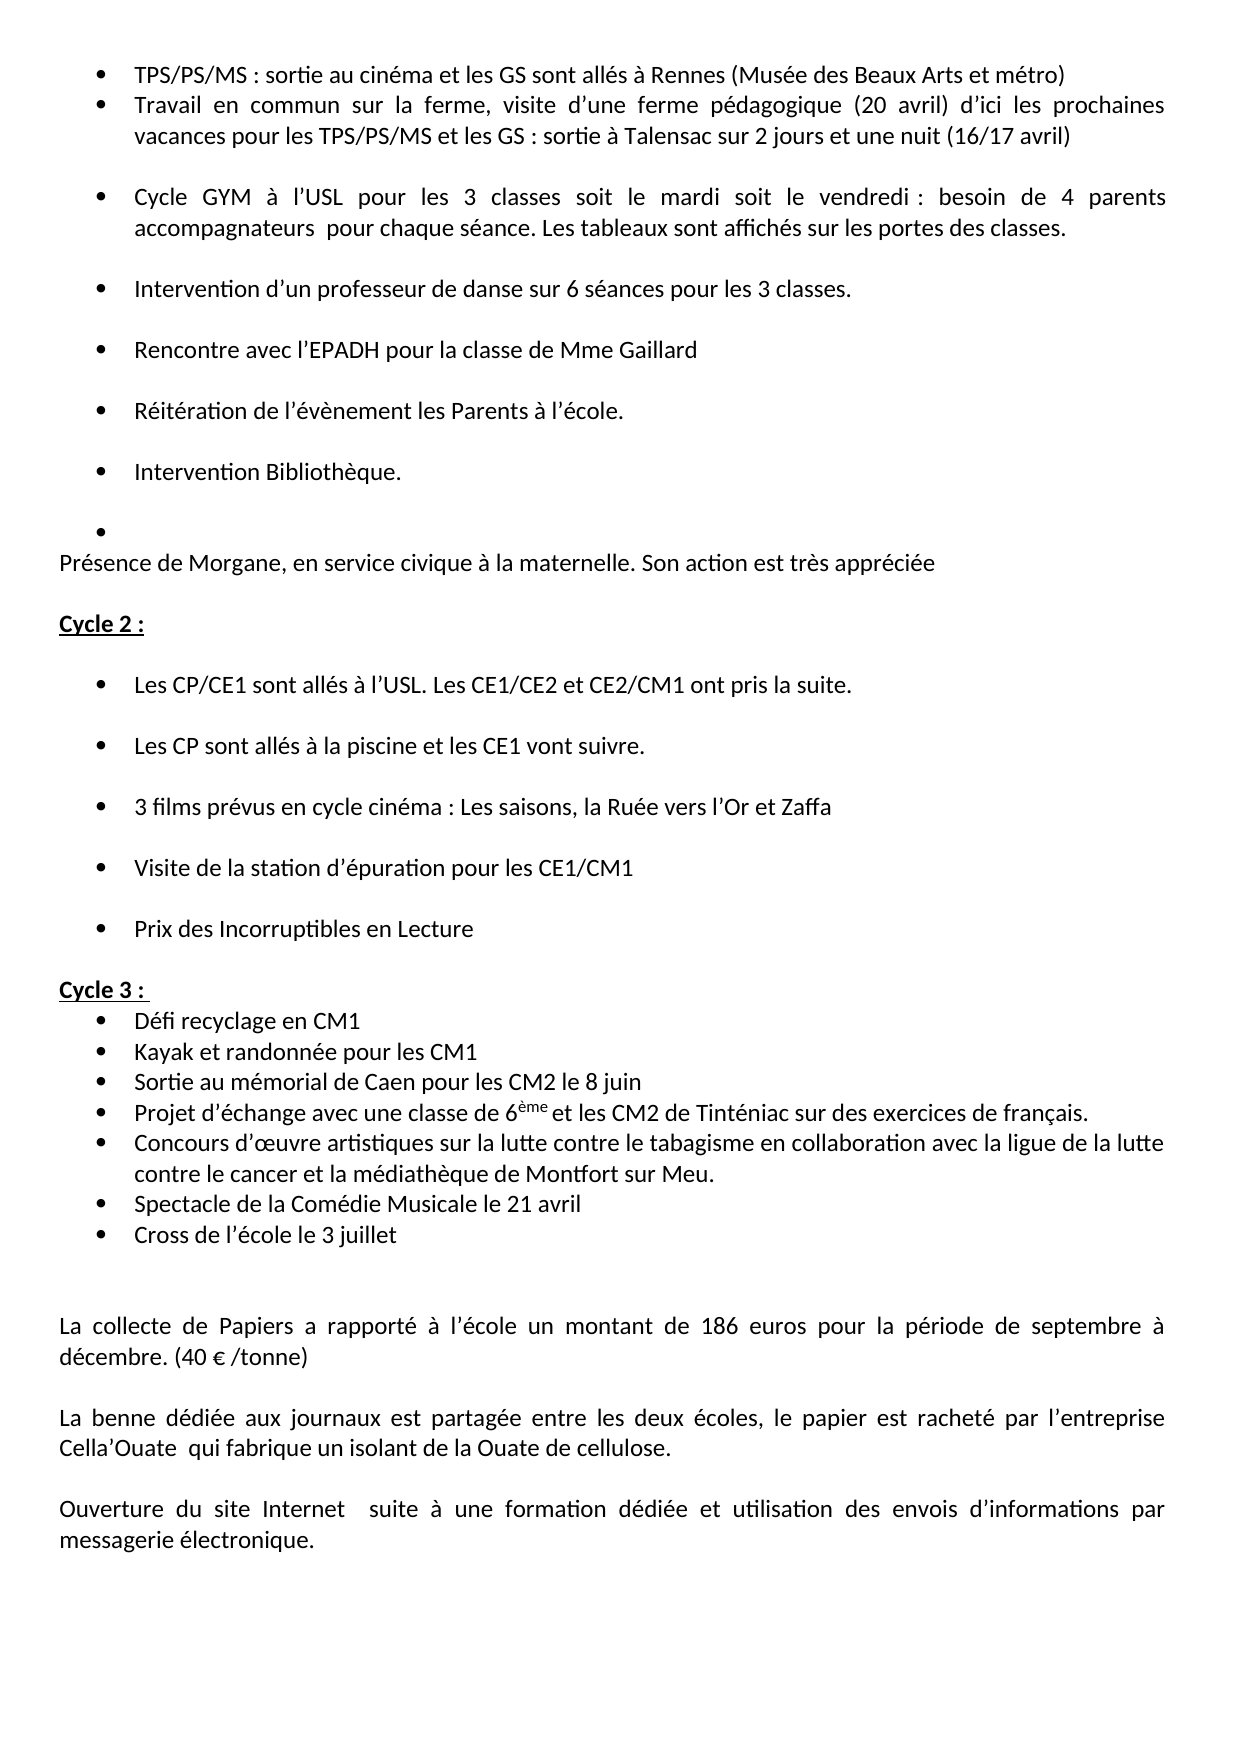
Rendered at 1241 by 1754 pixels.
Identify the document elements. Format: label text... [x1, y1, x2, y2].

text Ouverture du site Internet suite à une formation dédiée et utilisation des envois d’informations par messagerie électronique. [59, 1493, 1167, 1554]
list 3 films prévus en cycle cinéma : Les saisons, la Ruée vers l’Or et Zaffa [97, 792, 1167, 822]
list Intervention d’un professeur de danse sur 6 séances pour les 3 classes. [97, 273, 1167, 303]
list Les CP/CE1 sont allés à l’USL. Les CE1/CE2 et CE2/CM1 ont pris la suite. [97, 669, 1167, 700]
list Rencontre avec l’EPADH pour la classe de Mme Gaillard [97, 334, 1167, 364]
text Cycle 2 : [59, 608, 1167, 639]
list Cross de l’école le 3 juillet [97, 1219, 1167, 1249]
list Travail en commun sur la ferme, visite d’une ferme pédagogique (20 avril) d’ici les prochaines vacances pour les TPS/PS/MS et les GS : sortie à Talensac sur 2 jours et une nuit (16/17 avril) [97, 89, 1167, 151]
list Défi recyclage en CM1 [97, 1005, 1167, 1036]
list Projet d’échange avec une classe de 6ème et les CM2 de Tinténiac sur des exercices de français. [97, 1097, 1167, 1127]
list Réitération de l’évènement les Parents à l’école. [97, 395, 1167, 425]
list Kayak et randonnée pour les CM1 [97, 1036, 1167, 1066]
list Sortie au mémorial de Caen pour les CM2 le 8 juin [97, 1066, 1167, 1097]
list Les CP sont allés à la piscine et les CE1 vont suivre. [97, 731, 1167, 761]
text La benne dédiée aux journaux est partagée entre les deux écoles, le papier est racheté par l’entreprise Cella’Ouate qui fabrique un isolant de la Ouate de cellulose. [59, 1402, 1167, 1463]
text Cycle 3 : [59, 975, 1167, 1005]
list Intervention Bibliothèque. [97, 456, 1167, 486]
list TPS/PS/MS : sortie au cinéma et les GS sont allés à Rennes (Musée des Beaux Arts et métro) [97, 59, 1167, 89]
list Cycle GYM à l’USL pour les 3 classes soit le mardi soit le vendredi : besoin de 4 parents accompagnateurs pour chaque séance. Les tableaux sont affichés sur les portes des classes. [97, 181, 1167, 242]
list Spectacle de la Comédie Musicale le 21 avril [97, 1188, 1167, 1219]
list Visite de la station d’épuration pour les CE1/CM1 [97, 853, 1167, 883]
text Présence de Morgane, en service civique à la maternelle. Son action est très appréciée [59, 547, 1167, 578]
text La collecte de Papiers a rapporté à l’école un montant de 186 euros pour la période de septembre à décembre. (40 € /tonne) [59, 1310, 1167, 1371]
list Prix des Incorruptibles en Lecture [97, 914, 1167, 944]
list Concours d’œuvre artistiques sur la lutte contre le tabagisme en collaboration avec la ligue de la lutte contre le cancer et la médiathèque de Montfort sur Meu. [97, 1127, 1167, 1188]
